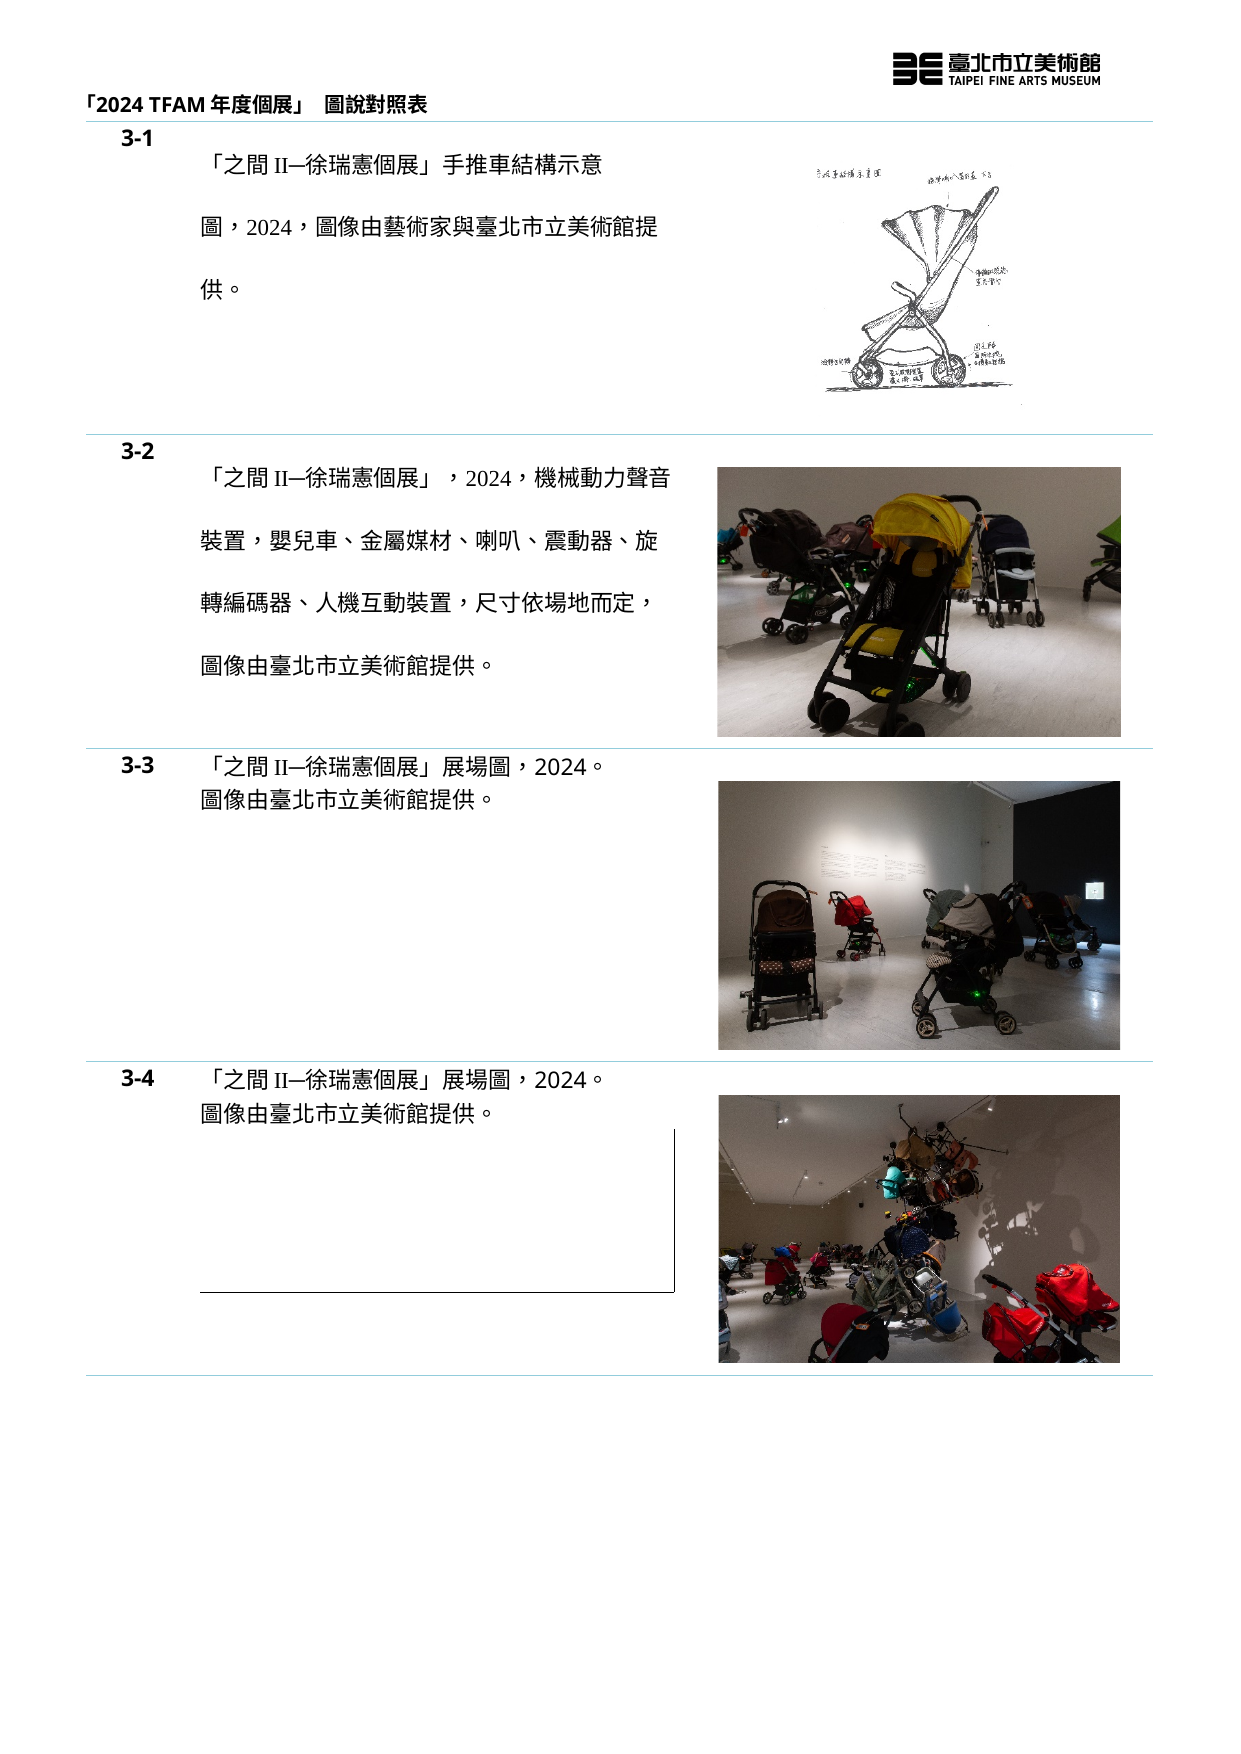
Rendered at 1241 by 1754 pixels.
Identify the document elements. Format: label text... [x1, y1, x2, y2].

table_cell 3-2 [86, 435, 189, 748]
table_cell [685, 749, 1153, 1061]
table_cell 「之間II─徐瑞憲個展」展場圖，2024。 圖像由臺北市立美術館提供。 [189, 1062, 685, 1375]
table_cell 3-4 [86, 1062, 189, 1375]
table_cell 3-3 [86, 749, 189, 1061]
table_cell [685, 122, 1153, 434]
table_cell 3-1 [86, 122, 189, 434]
table_cell [685, 435, 1153, 748]
table_cell 「之間II─徐瑞憲個展」手推車結構示意圖，2024，圖像由藝術家與臺北市立美術館提供。 [189, 122, 685, 434]
table_cell 「之間II─徐瑞憲個展」，2024，機械動力聲音裝置，嬰兒車、金屬媒材、喇叭、震動器、旋轉編碼器、人機互動裝置，尺寸依場地而定，圖像由臺北市立美術館提供。 [189, 435, 685, 748]
table_cell [685, 1062, 1153, 1375]
table_cell 「之間II─徐瑞憲個展」展場圖，2024。 圖像由臺北市立美術館提供。 [189, 749, 685, 1061]
